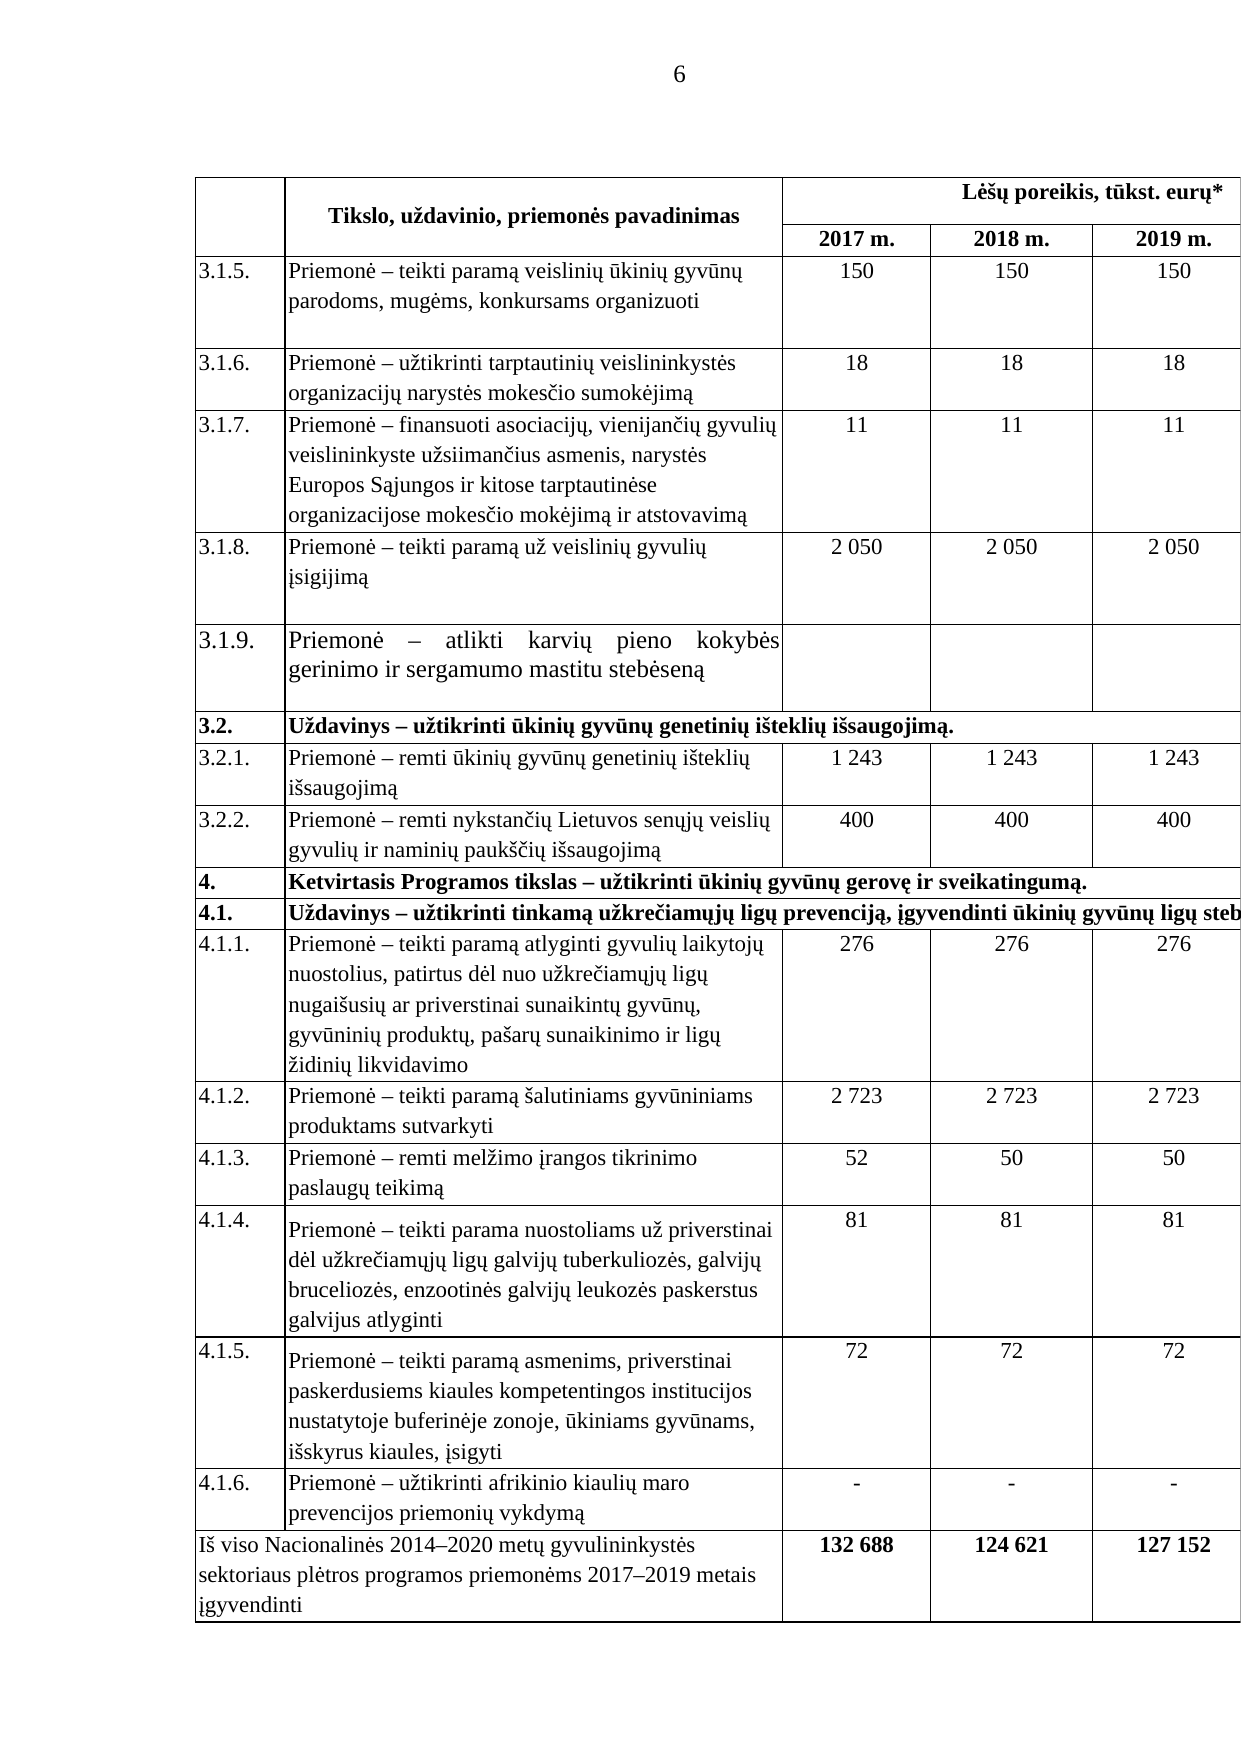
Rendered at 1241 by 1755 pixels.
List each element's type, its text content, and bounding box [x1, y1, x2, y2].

table_cell 400 [1093, 806, 1240, 867]
table_cell 72 [1093, 1338, 1240, 1468]
table_cell - [783, 1469, 930, 1530]
table_cell Priemonė – užtikrinti afrikinio kiaulių maro prevencijos priemonių vykdymą [286, 1469, 782, 1530]
table_cell 150 [783, 257, 930, 348]
table_cell 11 [1093, 411, 1240, 532]
table_cell Priemonė – teikti paramą veislinių ūkinių gyvūnų parodoms, mugėms, konkursams organizuoti [286, 257, 782, 348]
table_cell Priemonė – teikti paramą šalutiniams gyvūniniams produktams sutvarkyti [286, 1082, 782, 1143]
table_cell 276 [783, 930, 930, 1081]
table_cell 2 723 [931, 1082, 1092, 1143]
table_cell 1 243 [783, 744, 930, 805]
table_cell 2 723 [1093, 1082, 1240, 1143]
table_cell - [931, 1469, 1092, 1530]
table_cell 81 [931, 1206, 1092, 1336]
table_cell 81 [1093, 1206, 1240, 1336]
table_cell 2018 m. [931, 225, 1092, 256]
table_cell 72 [931, 1338, 1092, 1468]
table_cell 3.2.2. [196, 806, 284, 867]
table_cell 4.1.3. [196, 1144, 284, 1205]
table_cell Ketvirtasis Programos tikslas – užtikrinti ūkinių gyvūnų gerovę ir sveikatingumą. [286, 868, 1240, 898]
table_cell Priemonė – teikti paramą už veislinių gyvulių įsigijimą [286, 533, 782, 624]
table_cell Priemonė – užtikrinti tarptautinių veislininkystės organizacijų narystės mokesčio sumokėjimą [286, 349, 782, 409]
table_cell Uždavinys – užtikrinti ūkinių gyvūnų genetinių išteklių išsaugojimą. [286, 712, 1240, 743]
table_cell 11 [783, 411, 930, 532]
table_cell Priemonė – remti melžimo įrangos tikrinimo paslaugų teikimą [286, 1144, 782, 1205]
table_cell 400 [783, 806, 930, 867]
table_cell 18 [931, 349, 1092, 409]
table_header Lėšų poreikis, tūkst. eurų* [783, 178, 1240, 224]
table_cell Priemonė – teikti parama nuostoliams už priverstinai dėl užkrečiamųjų ligų galvijų tuberkuliozės, galvijų bruceliozės, enzootinės galvijų leukozės paskerstus galvijus atlyginti [286, 1206, 782, 1336]
table_cell 150 [931, 257, 1092, 348]
table_cell 3.1.7. [196, 411, 284, 532]
table_cell 4.1.4. [196, 1206, 284, 1336]
table_cell Priemonė – atlikti karvių pieno kokybės gerinimo ir sergamumo mastitu stebėseną [286, 625, 309, 711]
table_cell Priemonė – finansuoti asociacijų, vienijančių gyvulių veislininkyste užsiimančius asmenis, narystės Europos Sąjungos ir kitose tarptautinėse organizacijose mokesčio mokėjimą ir atstovavimą [286, 411, 782, 532]
table_header Tikslo, uždavinio, priemonės pavadinimas [286, 178, 782, 256]
table_cell 2 050 [783, 533, 930, 624]
table_cell 3.1.5. [196, 257, 284, 348]
table_cell 4.1.2. [196, 1082, 284, 1143]
table_header [196, 178, 284, 256]
table_cell 3.1.9. [196, 625, 284, 711]
table_cell 276 [931, 930, 1092, 1081]
table_cell 132 688 [783, 1531, 930, 1621]
table_cell 3.1.6. [196, 349, 284, 409]
table_cell 4.1.6. [196, 1469, 284, 1530]
table_cell 2019 m. [1093, 225, 1240, 256]
table_cell 4.1.1. [196, 930, 284, 1081]
table_cell 1 243 [1093, 744, 1240, 805]
table_cell Priemonė – remti ūkinių gyvūnų genetinių išteklių išsaugojimą [286, 744, 782, 805]
table_cell Priemonė – remti nykstančių Lietuvos senųjų veislių gyvulių ir naminių paukščių išsaugojimą [286, 806, 782, 867]
table_cell 150 [1093, 257, 1240, 348]
table_cell Iš viso Nacionalinės 2014–2020 metų gyvulininkystės sektoriaus plėtros programos priemonėms 2017–2019 metais įgyvendinti [196, 1531, 782, 1621]
table_cell 50 [931, 1144, 1092, 1205]
table_cell 2 723 [783, 1082, 930, 1143]
table_cell 72 [783, 1338, 930, 1468]
table_cell 1 243 [931, 744, 1092, 805]
table_cell 4. [196, 868, 284, 898]
table_cell [1093, 625, 1240, 711]
table_cell 127 152 [1093, 1531, 1240, 1621]
table_cell 3.2.1. [196, 744, 284, 805]
table_cell 2 050 [931, 533, 1092, 624]
table_cell 400 [931, 806, 1092, 867]
table_cell Uždavinys – užtikrinti tinkamą užkrečiamųjų ligų prevenciją, įgyvendinti ūkinių gyvūnų ligų stebėsenos programas. [286, 899, 1240, 929]
table_cell 2 050 [1093, 533, 1240, 624]
table_cell 11 [931, 411, 1092, 532]
table_cell 18 [1093, 349, 1240, 409]
table_cell - [1093, 1469, 1240, 1530]
table_cell [931, 625, 1092, 711]
table_cell 4.1.5. [196, 1338, 284, 1468]
table_cell 4.1. [196, 899, 284, 929]
table_cell Priemonė – teikti paramą asmenims, priverstinai paskerdusiems kiaules kompetentingos institucijos nustatytoje buferinėje zonoje, ūkiniams gyvūnams, išskyrus kiaules, įsigyti [286, 1338, 782, 1468]
table_cell 50 [1093, 1144, 1240, 1205]
table_cell 3.1.8. [196, 533, 284, 624]
table_cell 124 621 [931, 1531, 1092, 1621]
table_cell 52 [783, 1144, 930, 1205]
table_cell 81 [783, 1206, 930, 1336]
table_cell 18 [783, 349, 930, 409]
table_cell 276 [1093, 930, 1240, 1081]
table_cell 3.2. [196, 712, 284, 743]
table_cell 2017 m. [783, 225, 930, 256]
table_cell [783, 625, 930, 711]
table_cell Priemonė – teikti paramą atlyginti gyvulių laikytojų nuostolius, patirtus dėl nuo užkrečiamųjų ligų nugaišusių ar priverstinai sunaikintų gyvūnų, gyvūninių produktų, pašarų sunaikinimo ir ligų židinių likvidavimo [286, 930, 782, 1081]
